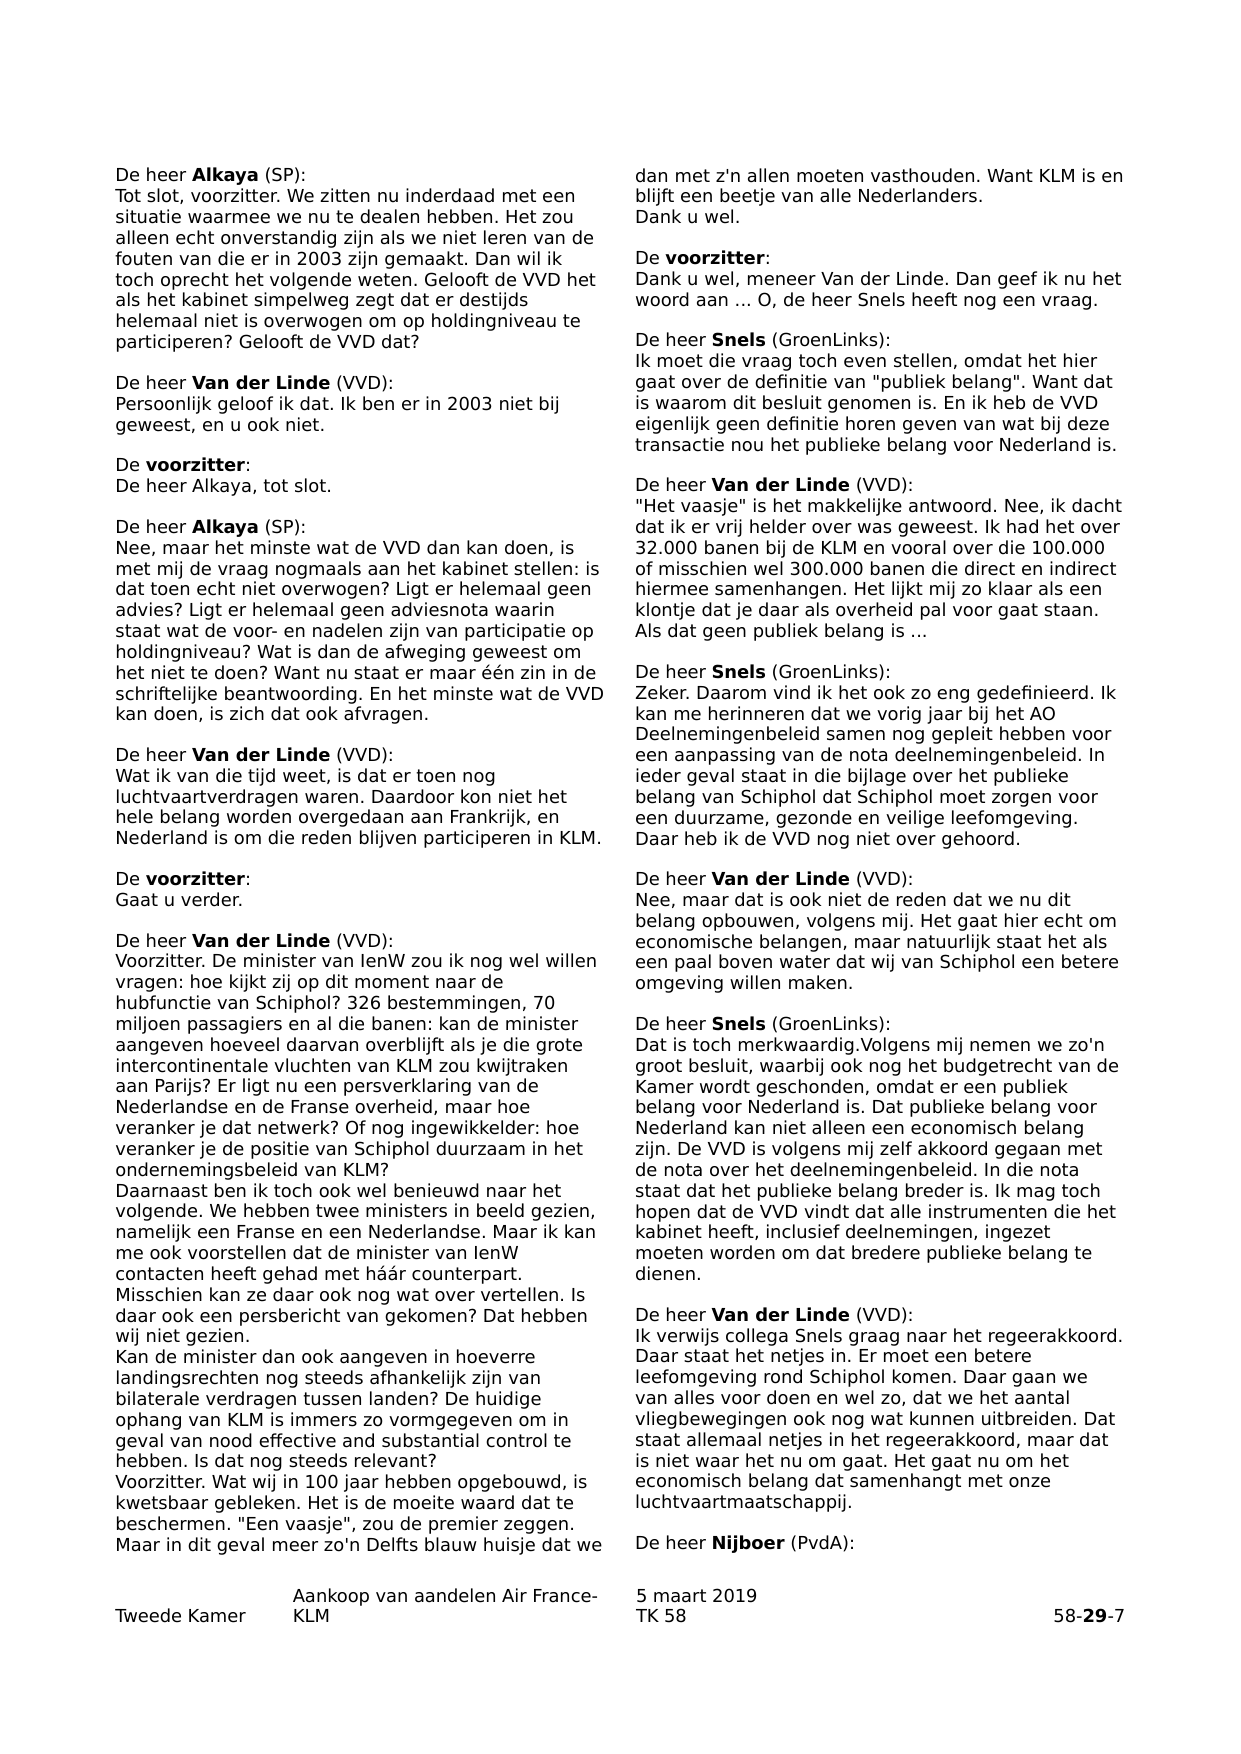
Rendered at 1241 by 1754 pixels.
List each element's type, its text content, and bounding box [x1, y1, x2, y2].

text Tot slot, voorzitter. We zitten nu inderdaad met een situatie waarmee we nu te dealen hebben. Het zou alleen echt onverstandig zijn als we niet leren van de fouten van die er in 2003 zijn gemaakt. Dan wil ik toch oprecht het volgende weten. Gelooft de VVD het als het kabinet simpelweg zegt dat er destijds helemaal niet is overwogen om op holdingniveau te participeren? Gelooft de VVD dat? [115, 186, 605, 353]
text De voorzitter: [115, 869, 605, 890]
text Persoonlijk geloof ik dat. Ik ben er in 2003 niet bij geweest, en u ook niet. [115, 393, 605, 435]
text De voorzitter: [115, 455, 605, 476]
text Daarnaast ben ik toch ook wel benieuwd naar het volgende. We hebben twee ministers in beeld gezien, namelijk een Franse en een Nederlandse. Maar ik kan me ook voorstellen dat de minister van IenW contacten heeft gehad met háár counterpart. Misschien kan ze daar ook nog wat over vertellen. Is daar ook een persbericht van gekomen? Dat hebben wij niet gezien. [115, 1180, 605, 1347]
text Dank u wel, meneer Van der Linde. Dan geef ik nu het woord aan ... O, de heer Snels heeft nog een vraag. [635, 268, 1125, 310]
text Voorzitter. Wat wij in 100 jaar hebben opgebouwd, is kwetsbaar gebleken. Het is de moeite waard dat te beschermen. "Een vaasje", zou de premier zeggen. Maar in dit geval meer zo'n Delfts blauw huisje dat we [115, 1472, 605, 1555]
text De heer Snels (GroenLinks): [635, 330, 1125, 351]
text De heer Nijboer (PvdA): [635, 1533, 1125, 1554]
text De heer Van der Linde (VVD): [635, 1305, 1125, 1325]
text Voorzitter. De minister van IenW zou ik nog wel willen vragen: hoe kijkt zij op dit moment naar de hubfunctie van Schiphol? 326 bestemmingen, 70 miljoen passagiers en al die banen: kan de minister aangeven hoeveel daarvan overblijft als je die grote intercontinentale vluchten van KLM zou kwijtraken aan Parijs? Er ligt nu een persverklaring van de Nederlandse en de Franse overheid, maar hoe veranker je dat netwerk? Of nog ingewikkelder: hoe veranker je de positie van Schiphol duurzaam in het ondernemingsbeleid van KLM? [115, 951, 605, 1180]
text Nee, maar dat is ook niet de reden dat we nu dit belang opbouwen, volgens mij. Het gaat hier echt om economische belangen, maar natuurlijk staat het als een paal boven water dat wij van Schiphol een betere omgeving willen maken. [635, 890, 1125, 994]
text De heer Alkaya (SP): [115, 165, 605, 186]
text Gaat u verder. [115, 890, 605, 911]
text Ik moet die vraag toch even stellen, omdat het hier gaat over de definitie van "publiek belang". Want dat is waarom dit besluit genomen is. En ik heb de VVD eigenlijk geen definitie horen geven van wat bij deze transactie nou het publieke belang voor Nederland is. [635, 351, 1125, 455]
text Kan de minister dan ook aangeven in hoeverre landingsrechten nog steeds afhankelijk zijn van bilaterale verdragen tussen landen? De huidige ophang van KLM is immers zo vormgegeven om in geval van nood effective and substantial control te hebben. Is dat nog steeds relevant? [115, 1347, 605, 1472]
text De heer Van der Linde (VVD): [115, 931, 605, 951]
text De heer Alkaya (SP): [115, 517, 605, 537]
text De heer Van der Linde (VVD): [635, 475, 1125, 496]
text Ik verwijs collega Snels graag naar het regeerakkoord. Daar staat het netjes in. Er moet een betere leefomgeving rond Schiphol komen. Daar gaan we van alles voor doen en wel zo, dat we het aantal vliegbewegingen ook nog wat kunnen uitbreiden. Dat staat allemaal netjes in het regeerakkoord, maar dat is niet waar het nu om gaat. Het gaat nu om het economisch belang dat samenhangt met onze luchtvaartmaatschappij. [635, 1325, 1125, 1513]
text Wat ik van die tijd weet, is dat er toen nog luchtvaartverdragen waren. Daardoor kon niet het hele belang worden overgedaan aan Frankrijk, en Nederland is om die reden blijven participeren in KLM. [115, 766, 605, 849]
text dan met z'n allen moeten vasthouden. Want KLM is en blijft een beetje van alle Nederlanders. [635, 165, 1125, 207]
text De heer Van der Linde (VVD): [115, 373, 605, 393]
text Nee, maar het minste wat de VVD dan kan doen, is met mij de vraag nogmaals aan het kabinet stellen: is dat toen echt niet overwogen? Ligt er helemaal geen advies? Ligt er helemaal geen adviesnota waarin staat wat de voor- en nadelen zijn van participatie op holdingniveau? Wat is dan de afweging geweest om het niet te doen? Want nu staat er maar één zin in de schriftelijke beantwoording. En het minste wat de VVD kan doen, is zich dat ook afvragen. [115, 537, 605, 725]
text Dank u wel. [635, 207, 1125, 228]
text De heer Alkaya, tot slot. [115, 476, 605, 497]
text De voorzitter: [635, 248, 1125, 268]
text De heer Snels (GroenLinks): [635, 1014, 1125, 1035]
text De heer Snels (GroenLinks): [635, 662, 1125, 682]
text Dat is toch merkwaardig.Volgens mij nemen we zo'n groot besluit, waarbij ook nog het budgetrecht van de Kamer wordt geschonden, omdat er een publiek belang voor Nederland is. Dat publieke belang voor Nederland kan niet alleen een economisch belang zijn. De VVD is volgens mij zelf akkoord gegaan met de nota over het deelnemingenbeleid. In die nota staat dat het publieke belang breder is. Ik mag toch hopen dat de VVD vindt dat alle instrumenten die het kabinet heeft, inclusief deelnemingen, ingezet moeten worden om dat bredere publieke belang te dienen. [635, 1035, 1125, 1285]
text "Het vaasje" is het makkelijke antwoord. Nee, ik dacht dat ik er vrij helder over was geweest. Ik had het over 32.000 banen bij de KLM en vooral over die 100.000 of misschien wel 300.000 banen die direct en indirect hiermee samenhangen. Het lijkt mij zo klaar als een klontje dat je daar als overheid pal voor gaat staan. Als dat geen publiek belang is ... [635, 496, 1125, 642]
text De heer Van der Linde (VVD): [635, 869, 1125, 890]
text De heer Van der Linde (VVD): [115, 745, 605, 766]
text Zeker. Daarom vind ik het ook zo eng gedefinieerd. Ik kan me herinneren dat we vorig jaar bij het AO Deelnemingenbeleid samen nog gepleit hebben voor een aanpassing van de nota deelnemingenbeleid. In ieder geval staat in die bijlage over het publieke belang van Schiphol dat Schiphol moet zorgen voor een duurzame, gezonde en veilige leefomgeving. Daar heb ik de VVD nog niet over gehoord. [635, 682, 1125, 849]
